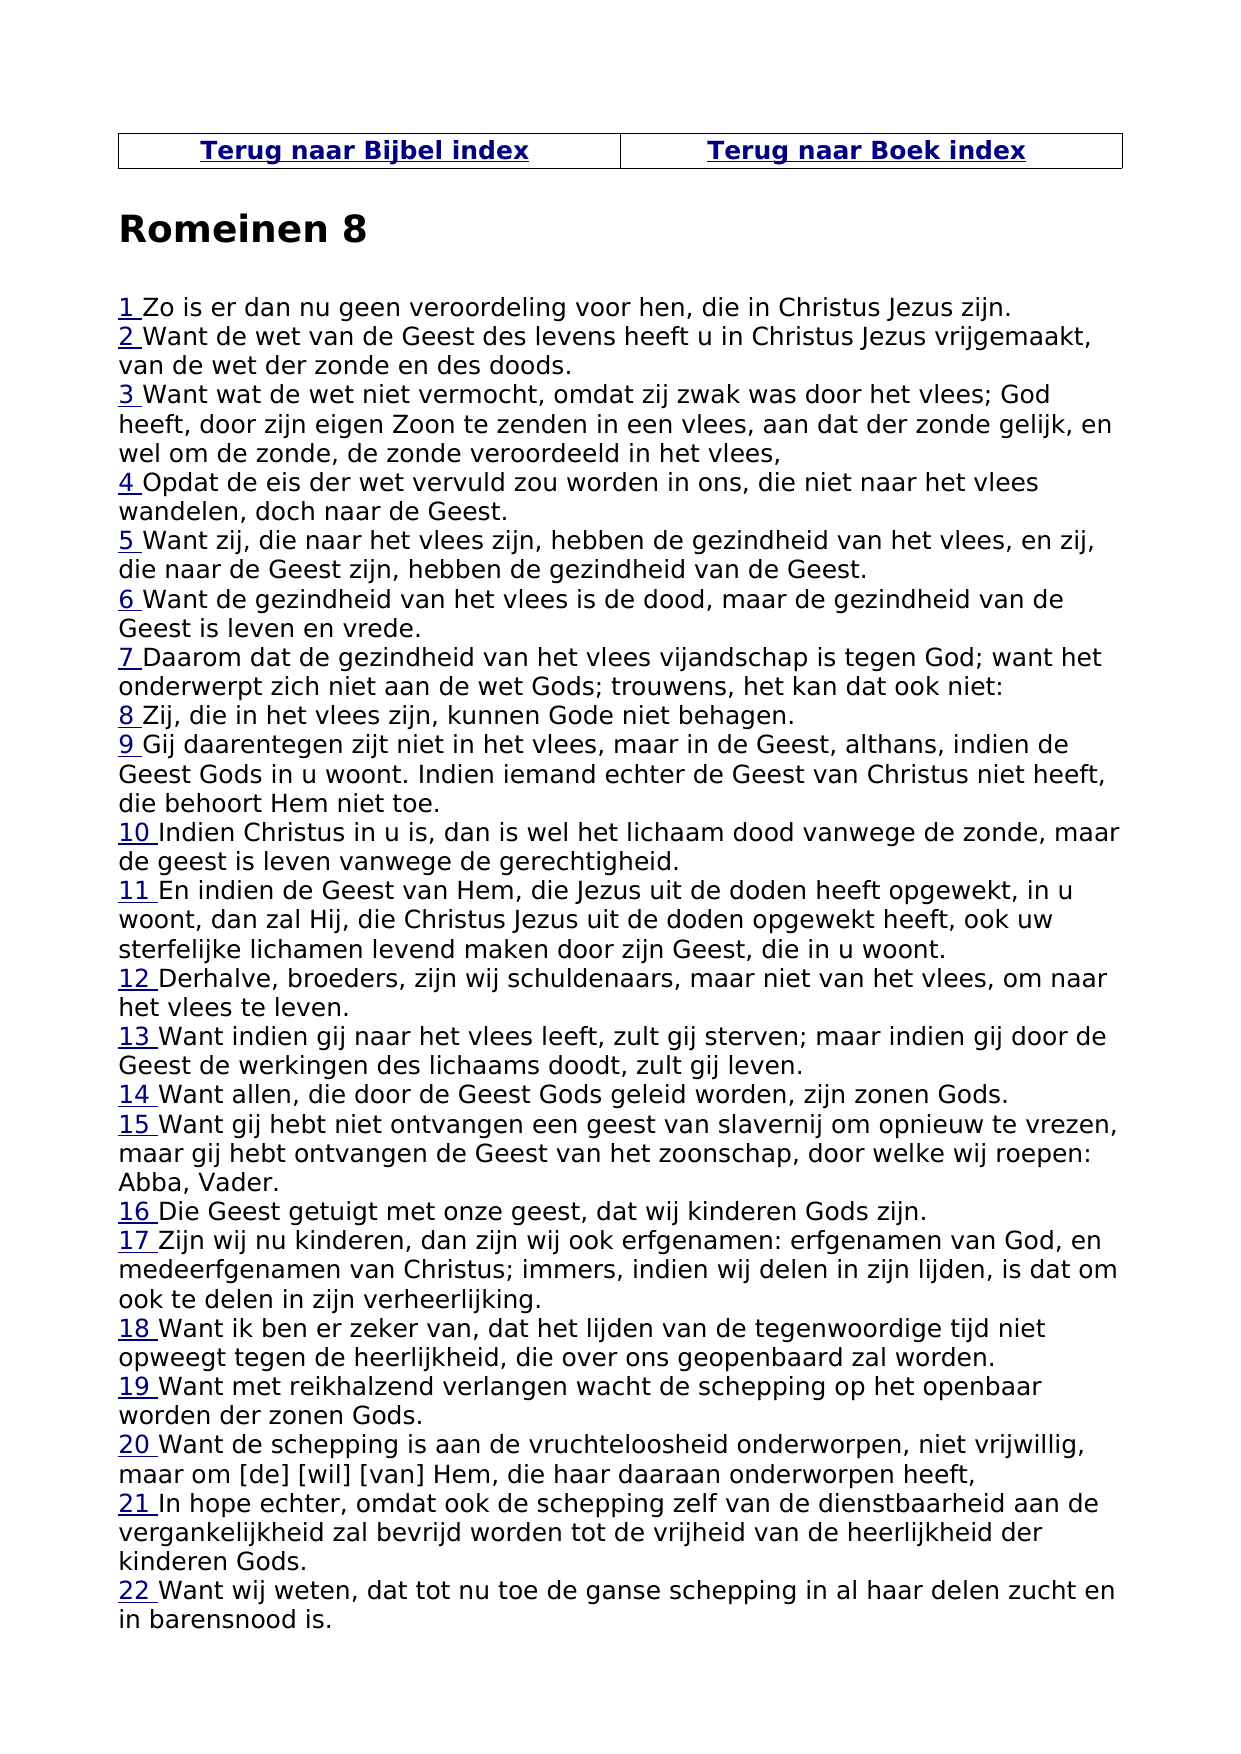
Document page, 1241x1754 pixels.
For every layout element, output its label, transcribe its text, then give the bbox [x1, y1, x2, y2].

text 1 Zo is er dan nu geen veroordeling voor hen, die in Christus Jezus zijn. 2 Want de wet van de Geest des levens heeft u in Christus Jezus vrijgemaakt, van de wet der zonde en des doods. 3 Want wat de wet niet vermocht, omdat zij zwak was door het vlees; God heeft, door zijn eigen Zoon te zenden in een vlees, aan dat der zonde gelijk, en wel om de zonde, de zonde veroordeeld in het vlees, 4 Opdat de eis der wet vervuld zou worden in ons, die niet naar het vlees wandelen, doch naar de Geest. 5 Want zij, die naar het vlees zijn, hebben de gezindheid van het vlees, en zij, die naar de Geest zijn, hebben de gezindheid van de Geest. 6 Want de gezindheid van het vlees is de dood, maar de gezindheid van de Geest is leven en vrede. 7 Daarom dat de gezindheid van het vlees vijandschap is tegen God; want het onderwerpt zich niet aan de wet Gods; trouwens, het kan dat ook niet: 8 Zij, die in het vlees zijn, kunnen Gode niet behagen. 9 Gij daarentegen zijt niet in het vlees, maar in de Geest, althans, indien de Geest Gods in u woont. Indien iemand echter de Geest van Christus niet heeft, die behoort Hem niet toe. 10 Indien Christus in u is, dan is wel het lichaam dood vanwege de zonde, maar de geest is leven vanwege de gerechtigheid. 11 En indien de Geest van Hem, die Jezus uit de doden heeft opgewekt, in u woont, dan zal Hij, die Christus Jezus uit de doden opgewekt heeft, ook uw sterfelijke lichamen levend maken door zijn Geest, die in u woont. 12 Derhalve, broeders, zijn wij schuldenaars, maar niet van het vlees, om naar het vlees te leven. 13 Want indien gij naar het vlees leeft, zult gij sterven; maar indien gij door de Geest de werkingen des lichaams doodt, zult gij leven. 14 Want allen, die door de Geest Gods geleid worden, zijn zonen Gods. 15 Want gij hebt niet ontvangen een geest van slavernij om opnieuw te vrezen, maar gij hebt ontvangen de Geest van het zoonschap, door welke wij roepen: Abba, Vader. 16 Die Geest getuigt met onze geest, dat wij kinderen Gods zijn. 17 Zijn wij nu kinderen, dan zijn wij ook erfgenamen: erfgenamen van God, en medeerfgenamen van Christus; immers, indien wij delen in zijn lijden, is dat om ook te delen in zijn verheerlijking. 18 Want ik ben er zeker van, dat het lijden van de tegenwoordige tijd niet opweegt tegen de heerlijkheid, die over ons geopenbaard zal worden. 19 Want met reikhalzend verlangen wacht de schepping op het openbaar worden der zonen Gods. 20 Want de schepping is aan de vruchteloosheid onderworpen, niet vrijwillig, maar om [de] [wil] [van] Hem, die haar daaraan onderworpen heeft, 21 In hope echter, omdat ook de schepping zelf van de dienstbaarheid aan de vergankelijkheid zal bevrijd worden tot de vrijheid van de heerlijkheid der kinderen Gods. 22 Want wij weten, dat tot nu toe de ganse schepping in al haar delen zucht en in barensnood is. [118, 264, 1122, 1635]
subtitle Romeinen 8 [118, 208, 1122, 252]
table_header Terug naar Bijbel index [119, 134, 620, 168]
table_header Terug naar Boek index [621, 134, 1122, 168]
